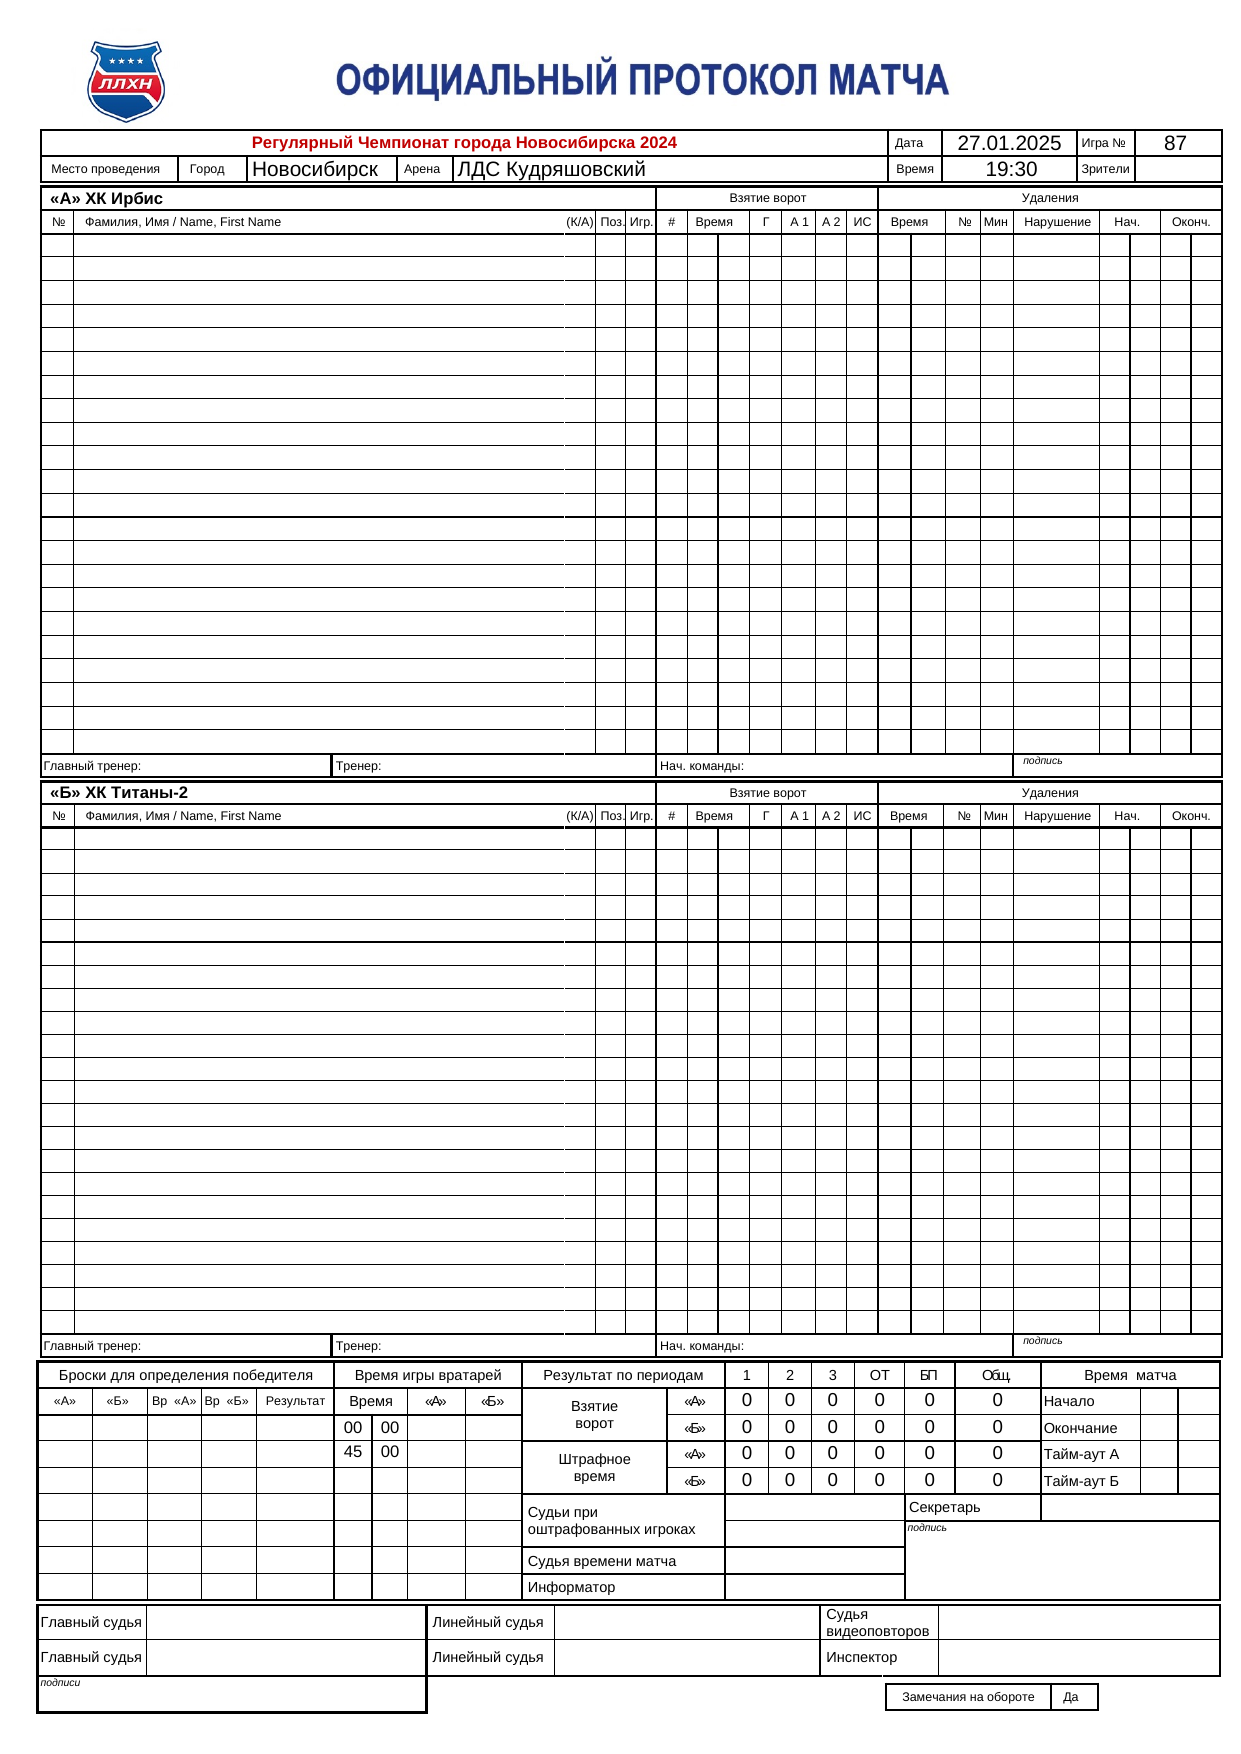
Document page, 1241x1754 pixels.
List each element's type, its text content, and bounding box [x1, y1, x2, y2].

table_cell [1014, 588, 1099, 611]
table_cell [944, 1219, 980, 1241]
table_cell [1141, 1415, 1177, 1440]
table_cell [816, 1196, 846, 1218]
table_cell [1161, 518, 1190, 540]
table_cell [847, 541, 877, 564]
table_cell [879, 376, 910, 398]
table_cell Город [179, 157, 246, 181]
table_cell [726, 1548, 904, 1573]
table_cell [912, 966, 943, 987]
table_cell [373, 1574, 407, 1599]
table_cell [1192, 612, 1221, 634]
table_cell [42, 305, 73, 327]
table_cell [688, 541, 717, 564]
table_cell [466, 1416, 521, 1440]
table_cell 0 [769, 1389, 811, 1413]
table_cell [1161, 1104, 1190, 1126]
table_cell [944, 1265, 980, 1287]
table_cell [1100, 874, 1129, 895]
table_cell [565, 707, 595, 729]
table_header Удаления [879, 188, 1221, 209]
table_cell [912, 707, 945, 729]
table_cell [565, 896, 595, 918]
table_cell [782, 1242, 815, 1264]
table_cell [565, 305, 595, 327]
table_cell [847, 829, 877, 849]
table_cell [42, 494, 73, 516]
table_cell [1161, 920, 1190, 941]
table_cell [750, 612, 781, 634]
table_cell [1161, 235, 1190, 256]
table_cell [565, 494, 595, 516]
table_cell [816, 850, 846, 872]
table_cell [879, 1219, 910, 1241]
table_cell [202, 1416, 256, 1440]
table_cell [1131, 1035, 1160, 1057]
table_cell [1100, 730, 1129, 753]
table_cell Тайм-аут А [1042, 1441, 1140, 1467]
table_cell [879, 235, 910, 256]
table_cell ЛДС Кудряшовский [454, 157, 887, 181]
table_cell [688, 874, 717, 895]
table_cell [944, 1035, 980, 1057]
table_cell [1131, 257, 1160, 280]
table_cell [257, 1521, 333, 1546]
table_cell [74, 612, 564, 634]
table_cell 0 [956, 1415, 1040, 1440]
table_header Броски для определения победителя [39, 1363, 333, 1387]
table_cell [93, 1494, 147, 1520]
table_cell [1131, 874, 1160, 895]
table_cell [257, 1441, 333, 1467]
table_cell [42, 943, 74, 964]
table_cell [42, 612, 73, 634]
table_cell [1014, 896, 1099, 918]
table_cell [1161, 446, 1190, 469]
table_cell [565, 446, 595, 469]
table_cell [782, 1058, 815, 1079]
table_cell [596, 305, 625, 327]
table_cell Взятие ворот [523, 1389, 666, 1440]
table_cell А 2 [816, 211, 846, 233]
table_cell 0 [769, 1468, 811, 1493]
table_cell [816, 1058, 846, 1079]
table_cell [688, 1035, 717, 1057]
table_cell [74, 659, 564, 682]
table_cell [782, 399, 815, 422]
table_cell [626, 874, 655, 895]
table_cell [719, 518, 749, 540]
table_cell [879, 328, 910, 351]
table_cell [750, 328, 781, 351]
table_cell [816, 281, 846, 303]
table_cell [981, 1081, 1013, 1103]
table_cell [912, 850, 943, 872]
table_cell [688, 518, 717, 540]
table_cell [626, 989, 655, 1011]
table_cell [750, 1219, 781, 1241]
table_cell [879, 1311, 910, 1333]
table_cell [944, 989, 980, 1011]
table_cell [1161, 612, 1190, 634]
table_cell «Б» [93, 1389, 147, 1413]
table_cell [981, 1058, 1013, 1079]
table_cell [1192, 565, 1221, 587]
table_cell 0 [855, 1442, 904, 1467]
table_cell [912, 399, 945, 422]
table_cell [847, 874, 877, 895]
table_cell [750, 829, 781, 849]
table_cell [565, 1288, 595, 1310]
table_cell 19:30 [943, 157, 1076, 181]
table_cell [944, 920, 980, 941]
table_cell [626, 446, 655, 469]
table_cell [912, 1012, 943, 1033]
table_cell [719, 989, 749, 1011]
table_cell [1100, 612, 1129, 634]
table_cell [688, 1288, 717, 1310]
table_cell [657, 235, 687, 256]
table_cell [1192, 966, 1221, 987]
table_cell 0 [812, 1389, 854, 1413]
table_cell [981, 1173, 1013, 1195]
table_cell [750, 257, 781, 280]
table_cell [565, 659, 595, 682]
table_cell Вр «А» [148, 1389, 201, 1413]
table_cell [981, 636, 1013, 658]
table_cell 0 [726, 1442, 768, 1467]
table_cell [946, 659, 980, 682]
table_cell [750, 376, 781, 398]
table_cell [782, 1127, 815, 1149]
table_cell [626, 1311, 655, 1333]
table_cell Главный судья [39, 1606, 146, 1639]
table_cell [688, 1150, 717, 1172]
table_cell [565, 943, 595, 964]
table_cell [1014, 1173, 1099, 1195]
table_cell [657, 423, 687, 445]
table_cell [879, 518, 910, 540]
table_cell [39, 1468, 92, 1493]
table_cell [912, 1035, 943, 1057]
table_cell [42, 1311, 74, 1333]
table_cell [596, 659, 625, 682]
table_cell [596, 1288, 625, 1310]
table_cell 0 [769, 1415, 811, 1440]
table_cell [782, 707, 815, 729]
table_cell [1131, 1311, 1160, 1333]
table_cell [93, 1574, 147, 1599]
table_header 3 [812, 1363, 854, 1387]
table_cell [719, 399, 749, 422]
table_cell [816, 565, 846, 587]
table_cell [946, 328, 980, 351]
table_cell [847, 707, 877, 729]
table_header Удаления [879, 783, 1221, 803]
table_cell [816, 1219, 846, 1241]
table_cell 0 [855, 1389, 904, 1413]
table_cell [981, 874, 1013, 895]
table_cell [565, 565, 595, 587]
table_cell [944, 896, 980, 918]
table_cell [1014, 920, 1099, 941]
table_cell [1131, 1150, 1160, 1172]
table_cell [847, 636, 877, 658]
table_cell [944, 1150, 980, 1172]
table_cell Судьи при оштрафованных игроках [523, 1495, 724, 1546]
table_cell [944, 850, 980, 872]
table_cell [565, 1035, 595, 1057]
table_cell Г [750, 805, 781, 826]
table_cell [782, 1150, 815, 1172]
table_cell Главный тренер: [42, 1335, 330, 1356]
table_cell [1192, 494, 1221, 516]
table_cell [202, 1574, 256, 1599]
table_cell [981, 1288, 1013, 1310]
table_cell [1100, 850, 1129, 872]
table_cell [1161, 829, 1190, 849]
table_cell [1192, 636, 1221, 658]
table_cell [946, 541, 980, 564]
table_cell [946, 494, 980, 516]
table_cell [688, 896, 717, 918]
table_cell [202, 1441, 256, 1467]
table_cell [981, 281, 1013, 303]
table_cell [39, 1494, 92, 1520]
table_cell [42, 659, 73, 682]
table_cell [565, 423, 595, 445]
table_cell [981, 896, 1013, 918]
table_cell [555, 1640, 819, 1675]
table_cell [1192, 659, 1221, 682]
table_cell [816, 989, 846, 1011]
table_cell 0 [769, 1442, 811, 1467]
table_cell [1100, 257, 1129, 280]
table_cell [847, 281, 877, 303]
table_cell [42, 1196, 74, 1218]
table_cell [74, 683, 564, 706]
table_cell 00 [373, 1441, 407, 1467]
table_cell [981, 565, 1013, 587]
table_cell [596, 281, 625, 303]
table_cell [879, 588, 910, 611]
table_cell [912, 588, 945, 611]
table_cell [981, 659, 1013, 682]
table_cell [596, 1012, 625, 1033]
table_cell [847, 588, 877, 611]
table_cell [750, 850, 781, 872]
table_cell [688, 829, 717, 849]
table_cell [750, 943, 781, 964]
table_cell [719, 683, 749, 706]
table_cell [1192, 257, 1221, 280]
table_cell [782, 565, 815, 587]
table_cell [688, 612, 717, 634]
table_cell [750, 305, 781, 327]
table_cell [1161, 305, 1190, 327]
table_cell [879, 399, 910, 422]
table_cell [688, 1311, 717, 1333]
table_cell Судья времени матча [523, 1548, 724, 1573]
table_cell [148, 1521, 201, 1546]
table_cell [42, 896, 74, 918]
table_cell [981, 850, 1013, 872]
table_cell [719, 257, 749, 280]
table_cell [1192, 874, 1221, 895]
table_cell [626, 707, 655, 729]
table_cell [782, 446, 815, 469]
table_cell [657, 328, 687, 351]
table_cell [596, 352, 625, 374]
table_cell [1161, 352, 1190, 374]
table_cell [75, 1150, 564, 1172]
table_cell [879, 1081, 910, 1103]
table_cell [1100, 446, 1129, 469]
picture [5, 28, 1179, 129]
table_cell [42, 588, 73, 611]
table_cell [657, 281, 687, 303]
table_cell [719, 1035, 749, 1057]
table_cell [719, 1104, 749, 1126]
table_cell [1014, 1219, 1099, 1241]
table_cell [42, 1035, 74, 1057]
table_cell Нач. [1100, 211, 1160, 233]
table_cell [688, 1012, 717, 1033]
table_cell [750, 494, 781, 516]
table_cell [816, 920, 846, 941]
table_cell [42, 1127, 74, 1149]
table_cell [565, 1196, 595, 1218]
table_cell [657, 874, 687, 895]
table_cell [688, 989, 717, 1011]
table_header Результат по периодам [523, 1363, 724, 1387]
table_cell [1131, 1265, 1160, 1287]
table_cell Информатор [523, 1575, 724, 1599]
table_cell [719, 1150, 749, 1172]
table_cell [626, 1058, 655, 1079]
table_cell [466, 1547, 521, 1573]
table_cell [626, 423, 655, 445]
table_cell [912, 494, 945, 516]
table_cell [565, 470, 595, 493]
table_cell Инспектор [821, 1640, 938, 1675]
table_cell [93, 1547, 147, 1573]
table_cell [596, 896, 625, 918]
table_cell [1014, 541, 1099, 564]
table_cell Главный судья [39, 1640, 146, 1675]
table_cell [912, 470, 945, 493]
table_cell [816, 1127, 846, 1149]
table_cell [946, 518, 980, 540]
table_cell [912, 352, 945, 374]
table_cell [847, 683, 877, 706]
table_cell [657, 730, 687, 753]
table_cell [879, 707, 910, 729]
table_cell [981, 494, 1013, 516]
table_cell [596, 707, 625, 729]
table_cell [1141, 1441, 1177, 1467]
table_cell [816, 943, 846, 964]
table_cell [74, 494, 564, 516]
table_cell [75, 1012, 564, 1033]
table_cell Г [750, 211, 781, 233]
table_cell [1131, 829, 1160, 849]
table_cell [1192, 376, 1221, 398]
table_cell подпись [1014, 755, 1221, 776]
table_cell [1014, 1311, 1099, 1333]
table_cell [657, 1150, 687, 1172]
table_cell [981, 399, 1013, 422]
table_cell [719, 966, 749, 987]
table_cell [816, 1150, 846, 1172]
table_cell [944, 1173, 980, 1195]
table_cell [879, 683, 910, 706]
table_cell [726, 1521, 904, 1546]
table_cell [1100, 541, 1129, 564]
table_cell [1014, 281, 1099, 303]
table_cell [750, 518, 781, 540]
table_cell [1179, 1441, 1219, 1467]
table_cell ИС [847, 805, 877, 826]
table_cell [657, 1288, 687, 1310]
table_cell [816, 896, 846, 918]
table_cell [879, 565, 910, 587]
table_cell [847, 920, 877, 941]
table_cell [688, 281, 717, 303]
table_cell [596, 989, 625, 1011]
table_cell [1100, 494, 1129, 516]
table_cell [1192, 423, 1221, 445]
table_cell № [42, 211, 73, 233]
table_cell [1179, 1415, 1219, 1440]
table_cell [657, 565, 687, 587]
table_cell [626, 1035, 655, 1057]
table_cell [847, 1127, 877, 1149]
table_cell [944, 1311, 980, 1333]
table_cell [719, 588, 749, 611]
table_cell [946, 588, 980, 611]
table_cell [782, 541, 815, 564]
table_cell [657, 659, 687, 682]
table_cell [750, 989, 781, 1011]
table_cell [981, 1104, 1013, 1126]
table_cell [879, 829, 910, 849]
table_cell [981, 257, 1013, 280]
table_cell [912, 1173, 943, 1195]
table_cell [1192, 305, 1221, 327]
table_cell [1131, 1127, 1160, 1149]
table_cell [39, 1574, 92, 1599]
table_cell [1131, 399, 1160, 422]
table_cell [1131, 1058, 1160, 1079]
table_cell [946, 612, 980, 634]
table_cell [782, 896, 815, 918]
table_cell [912, 328, 945, 351]
table_cell [688, 1058, 717, 1079]
table_cell [1131, 920, 1160, 941]
table_cell [626, 1173, 655, 1195]
table_cell [1161, 257, 1190, 280]
table_cell [75, 943, 564, 964]
table_cell [688, 730, 717, 753]
table_cell [42, 1219, 74, 1241]
table_cell [719, 874, 749, 895]
table_cell [1131, 896, 1160, 918]
table_cell [1192, 896, 1221, 918]
table_cell [373, 1547, 407, 1573]
table_cell [750, 1265, 781, 1287]
table_cell 0 [812, 1442, 854, 1467]
table_cell [626, 1104, 655, 1126]
table_cell [816, 1242, 846, 1264]
table_cell [74, 235, 564, 256]
table_cell [981, 1219, 1013, 1241]
table_cell [912, 423, 945, 445]
table_cell [75, 1219, 564, 1241]
table_cell [912, 636, 945, 658]
table_cell [816, 352, 846, 374]
table_header Время матча [1042, 1363, 1219, 1387]
table_cell [1014, 1104, 1099, 1126]
table_cell [719, 1288, 749, 1310]
table_cell [912, 446, 945, 469]
table_cell [688, 257, 717, 280]
table_cell [93, 1468, 147, 1493]
table_cell [1161, 683, 1190, 706]
table_cell [335, 1547, 371, 1573]
table_cell [1192, 1196, 1221, 1218]
table_cell [719, 707, 749, 729]
table_cell [657, 1219, 687, 1241]
table_cell [912, 896, 943, 918]
table_cell [75, 850, 564, 872]
table_cell Штрафное время [523, 1442, 666, 1493]
table_cell [74, 281, 564, 303]
table_cell [912, 683, 945, 706]
table_cell [912, 281, 945, 303]
table_cell [816, 588, 846, 611]
table_cell [257, 1468, 333, 1493]
table_cell [1161, 1219, 1190, 1241]
table_cell [816, 1104, 846, 1126]
table_cell [847, 1311, 877, 1333]
table_cell [596, 1265, 625, 1287]
table_cell [596, 1173, 625, 1195]
table_cell [565, 518, 595, 540]
table_cell [565, 328, 595, 351]
table_cell [626, 829, 655, 849]
table_cell [816, 1311, 846, 1333]
table_cell [688, 376, 717, 398]
table_cell Тренер: [333, 1335, 655, 1356]
table_cell [912, 920, 943, 941]
table_cell [42, 1173, 74, 1195]
table_cell [1100, 352, 1129, 374]
table_cell [1161, 494, 1190, 516]
table_cell [912, 1127, 943, 1149]
table_cell [657, 1127, 687, 1149]
table_cell [879, 352, 910, 374]
table_cell Время [688, 805, 749, 826]
table_cell [408, 1494, 465, 1520]
table_cell [816, 1173, 846, 1195]
table_cell [939, 1640, 1219, 1675]
table_cell [657, 399, 687, 422]
table_cell [688, 966, 717, 987]
table_cell «Б» [668, 1468, 724, 1493]
table_header 87 [1136, 131, 1221, 155]
table_cell [879, 1127, 910, 1149]
table_cell [555, 1606, 819, 1639]
table_cell [946, 305, 980, 327]
table_cell 0 [905, 1468, 954, 1493]
table_cell [42, 707, 73, 729]
table_cell [626, 636, 655, 658]
table_cell [912, 235, 945, 256]
table_cell [782, 494, 815, 516]
table_cell [1161, 1242, 1190, 1264]
table_cell [1014, 1288, 1099, 1310]
table_cell [428, 1677, 882, 1711]
table_cell [782, 636, 815, 658]
table_cell (К/А) [565, 211, 595, 233]
table_cell 0 [812, 1468, 854, 1493]
table_cell [42, 1150, 74, 1172]
table_cell [750, 1035, 781, 1057]
table_cell [847, 1150, 877, 1172]
table_cell [148, 1441, 201, 1467]
table_cell [719, 235, 749, 256]
table_cell [944, 1242, 980, 1264]
table_cell Линейный судья [428, 1640, 554, 1675]
table_cell [565, 636, 595, 658]
table_cell [1014, 1150, 1099, 1172]
table_cell [1100, 376, 1129, 398]
table_cell [1161, 707, 1190, 729]
table_cell [782, 1219, 815, 1241]
table_cell [657, 541, 687, 564]
table_cell [688, 1265, 717, 1287]
table_cell [1100, 636, 1129, 658]
table_cell [1014, 636, 1099, 658]
table_cell [1131, 612, 1160, 634]
table_cell [626, 352, 655, 374]
table_cell [42, 376, 73, 398]
table_cell [596, 1127, 625, 1149]
table_cell [719, 1311, 749, 1333]
table_cell [596, 1150, 625, 1172]
table_cell [912, 829, 943, 849]
table_cell [1100, 683, 1129, 706]
table_cell [626, 518, 655, 540]
table_cell [726, 1575, 904, 1599]
table_cell [719, 1127, 749, 1149]
table_cell [816, 683, 846, 706]
table_cell [816, 494, 846, 516]
table_cell [596, 588, 625, 611]
table_cell Игр. [626, 805, 655, 826]
table_cell [657, 1173, 687, 1195]
table_cell Оконч. [1161, 805, 1221, 826]
table_cell [1192, 850, 1221, 872]
table_cell [565, 1219, 595, 1241]
table_cell [816, 518, 846, 540]
table_cell [373, 1521, 407, 1546]
table_cell [750, 874, 781, 895]
table_cell [74, 257, 564, 280]
table_cell [657, 1311, 687, 1333]
table_cell [847, 1104, 877, 1126]
table_cell [1192, 1081, 1221, 1103]
table_cell [466, 1441, 521, 1467]
table_cell [879, 257, 910, 280]
table_cell [750, 966, 781, 987]
table_cell 0 [956, 1389, 1040, 1413]
table_cell [1161, 659, 1190, 682]
table_cell [847, 470, 877, 493]
table_cell [75, 966, 564, 987]
table_cell [750, 446, 781, 469]
table_cell [466, 1521, 521, 1546]
table_cell [1192, 1058, 1221, 1079]
table_cell [1131, 518, 1160, 540]
table_cell [1131, 305, 1160, 327]
table_cell [1161, 399, 1190, 422]
table_cell [1100, 235, 1129, 256]
table_cell [1192, 328, 1221, 351]
table_cell [782, 281, 815, 303]
table_cell [1100, 659, 1129, 682]
table_cell [879, 989, 910, 1011]
table_cell [719, 423, 749, 445]
table_cell [596, 423, 625, 445]
table_cell [1161, 636, 1190, 658]
table_cell [946, 399, 980, 422]
table_cell Время [688, 211, 749, 233]
table_cell [202, 1468, 256, 1493]
table_cell [879, 1288, 910, 1310]
table_cell [1131, 494, 1160, 516]
table_cell [946, 376, 980, 398]
table_cell [912, 518, 945, 540]
table_cell [1192, 1219, 1221, 1241]
table_cell «А» [39, 1389, 92, 1413]
table_cell А 1 [782, 805, 815, 826]
table_cell [1100, 1288, 1129, 1310]
table_cell [1100, 565, 1129, 587]
table_cell [750, 1150, 781, 1172]
table_cell [657, 896, 687, 918]
table_cell [657, 829, 687, 849]
table_cell [596, 943, 625, 964]
table_cell [42, 850, 74, 872]
table_cell [981, 1127, 1013, 1149]
table_cell [74, 565, 564, 587]
table_cell [565, 850, 595, 872]
table_cell [750, 399, 781, 422]
table_cell [944, 1058, 980, 1079]
table_cell [1192, 707, 1221, 729]
table_cell [719, 1219, 749, 1241]
table_cell [75, 1288, 564, 1310]
table_cell [1014, 565, 1099, 587]
table_cell [719, 920, 749, 941]
table_cell «А» [408, 1389, 465, 1413]
table_cell [75, 1196, 564, 1218]
table_cell [1131, 470, 1160, 493]
table_cell [879, 1242, 910, 1264]
table_cell Нач. [1100, 805, 1160, 826]
table_cell Начало [1042, 1389, 1140, 1413]
table_cell [981, 1242, 1013, 1264]
table_cell [847, 850, 877, 872]
table_cell [657, 470, 687, 493]
table_cell [42, 399, 73, 422]
table_cell [1100, 1127, 1129, 1149]
table_cell [565, 281, 595, 303]
table_cell [750, 281, 781, 303]
table_cell [74, 399, 564, 422]
table_cell [1131, 943, 1160, 964]
table_cell [879, 1150, 910, 1172]
table_cell (К/А) [565, 805, 595, 826]
table_cell [726, 1495, 904, 1520]
table_cell [847, 966, 877, 987]
table_cell [981, 305, 1013, 327]
table_cell [939, 1606, 1219, 1639]
table_cell [596, 1035, 625, 1057]
table_cell [1100, 707, 1129, 729]
table_cell [42, 257, 73, 280]
table_cell [1192, 1012, 1221, 1033]
table_cell [596, 518, 625, 540]
table_cell [596, 1219, 625, 1241]
table_header Общ. [956, 1363, 1040, 1387]
table_cell [1141, 1468, 1177, 1493]
table_cell [626, 943, 655, 964]
table_cell [719, 943, 749, 964]
table_cell [847, 1288, 877, 1310]
table_cell [719, 1265, 749, 1287]
table_cell [719, 850, 749, 872]
table_cell [42, 1012, 74, 1033]
table_cell [688, 920, 717, 941]
table_cell [202, 1494, 256, 1520]
table_cell [408, 1574, 465, 1599]
table_cell [847, 518, 877, 540]
table_cell [565, 1012, 595, 1033]
table_cell [1141, 1389, 1177, 1413]
table_cell Нарушение [1014, 211, 1099, 233]
table_cell [74, 588, 564, 611]
table_cell [750, 588, 781, 611]
table_cell [688, 1242, 717, 1264]
table_cell [1014, 399, 1099, 422]
table_cell [1192, 1104, 1221, 1126]
table_cell [688, 352, 717, 374]
table_cell [1014, 446, 1099, 469]
table_cell [565, 1081, 595, 1103]
table_cell [1100, 328, 1129, 351]
table_cell [626, 399, 655, 422]
table_cell [1014, 518, 1099, 540]
table_cell [847, 305, 877, 327]
table_cell [74, 376, 564, 398]
table_cell [565, 1104, 595, 1126]
table_cell [1192, 470, 1221, 493]
table_cell [816, 446, 846, 469]
table_cell [750, 707, 781, 729]
table_cell [1100, 829, 1129, 849]
table_cell [1192, 518, 1221, 540]
table_cell [946, 683, 980, 706]
table_cell 00 [335, 1416, 371, 1440]
table_cell [912, 1058, 943, 1079]
table_cell [750, 1012, 781, 1033]
table_cell [946, 423, 980, 445]
table_cell [847, 399, 877, 422]
table_cell [1192, 1311, 1221, 1333]
table_cell [912, 1219, 943, 1241]
table_cell [42, 446, 73, 469]
table_cell [981, 683, 1013, 706]
table_cell [1161, 565, 1190, 587]
table_cell [565, 1265, 595, 1287]
table_cell [719, 730, 749, 753]
table_cell [657, 352, 687, 374]
table_cell [1161, 1035, 1190, 1057]
table_cell [782, 470, 815, 493]
table_cell [688, 328, 717, 351]
table_cell [657, 1265, 687, 1287]
table_cell [1131, 989, 1160, 1011]
table_cell [912, 1081, 943, 1103]
table_cell [688, 470, 717, 493]
table_cell [1131, 636, 1160, 658]
table_cell [782, 730, 815, 753]
table_cell [1131, 1242, 1160, 1264]
table_cell Мин [981, 211, 1013, 233]
table_cell [565, 874, 595, 895]
table_cell [879, 659, 910, 682]
table_cell [750, 565, 781, 587]
table_cell [626, 850, 655, 872]
table_cell [688, 943, 717, 964]
table_cell [981, 989, 1013, 1011]
table_cell [75, 1265, 564, 1287]
table_cell [93, 1521, 147, 1546]
table_cell [626, 1219, 655, 1241]
table_cell [74, 470, 564, 493]
table_cell [847, 235, 877, 256]
table_cell [1100, 399, 1129, 422]
table_cell [1192, 235, 1221, 256]
table_cell [847, 423, 877, 445]
table_cell [782, 1288, 815, 1310]
table_cell [1100, 423, 1129, 445]
table_cell [74, 518, 564, 540]
table_cell «А» [668, 1442, 724, 1467]
table_cell № [944, 805, 980, 826]
table_cell [1192, 1127, 1221, 1149]
table_cell [1100, 281, 1129, 303]
table_cell [816, 257, 846, 280]
table_cell [816, 730, 846, 753]
table_cell [750, 235, 781, 256]
table_cell [626, 541, 655, 564]
table_cell [879, 966, 910, 987]
table_cell [1192, 989, 1221, 1011]
table_cell [1014, 235, 1099, 256]
table_cell [946, 636, 980, 658]
table_cell [596, 1242, 625, 1264]
table_cell [912, 305, 945, 327]
table_cell [1014, 943, 1099, 964]
table_cell [1100, 1196, 1129, 1218]
table_cell ИС [847, 211, 877, 233]
table_cell [1014, 328, 1099, 351]
table_cell [981, 423, 1013, 445]
table_cell [879, 1058, 910, 1079]
table_cell [782, 1035, 815, 1057]
table_cell [626, 257, 655, 280]
table_cell [879, 470, 910, 493]
table_cell [1131, 541, 1160, 564]
table_cell [912, 565, 945, 587]
table_cell [1161, 541, 1190, 564]
table_cell [719, 1196, 749, 1218]
table_cell Арена [398, 157, 452, 181]
table_cell «А» [668, 1389, 724, 1413]
table_cell [1014, 683, 1099, 706]
table_cell [1161, 943, 1190, 964]
table_cell [596, 1081, 625, 1103]
table_cell [565, 257, 595, 280]
table_cell [688, 850, 717, 872]
table_cell [657, 1104, 687, 1126]
table_cell [74, 423, 564, 445]
table_cell [596, 730, 625, 753]
table_cell [782, 874, 815, 895]
table_cell 45 [335, 1441, 371, 1467]
table_cell [1131, 659, 1160, 682]
table_cell [750, 1288, 781, 1310]
table_cell [847, 494, 877, 516]
table_header 27.01.2025 [943, 131, 1076, 155]
table_cell [1161, 281, 1190, 303]
table_cell [719, 1012, 749, 1033]
table_cell [657, 1081, 687, 1103]
table_cell [565, 683, 595, 706]
table_cell [912, 257, 945, 280]
table_cell [1100, 1311, 1129, 1333]
table_cell [1161, 1196, 1190, 1218]
table_cell [782, 376, 815, 398]
table_cell [626, 1196, 655, 1218]
table_cell [816, 423, 846, 445]
table_cell [565, 1173, 595, 1195]
table_cell [1131, 707, 1160, 729]
table_cell 0 [905, 1415, 954, 1440]
table_cell [596, 328, 625, 351]
table_cell [657, 257, 687, 280]
table_cell [688, 1219, 717, 1241]
table_cell [1100, 1035, 1129, 1057]
table_header Замечания на обороте [887, 1685, 1050, 1709]
table_cell [750, 730, 781, 753]
table_cell [1192, 1150, 1221, 1172]
table_cell [1131, 850, 1160, 872]
table_cell [816, 636, 846, 658]
table_cell [782, 352, 815, 374]
table_header «А» ХК Ирбис [42, 188, 655, 209]
table_cell [719, 1242, 749, 1264]
table_cell [657, 305, 687, 327]
table_cell [626, 376, 655, 398]
table_cell [750, 423, 781, 445]
table_cell [74, 707, 564, 729]
table_cell [1192, 1242, 1221, 1264]
table_cell [626, 1127, 655, 1149]
table_cell [1014, 612, 1099, 634]
table_cell [596, 565, 625, 587]
table_cell [879, 1265, 910, 1287]
table_cell [688, 565, 717, 587]
table_cell [565, 1311, 595, 1333]
table_cell [626, 328, 655, 351]
table_cell [1014, 494, 1099, 516]
table_cell Нач. команды: [657, 755, 1012, 776]
table_cell [596, 541, 625, 564]
table_cell [847, 943, 877, 964]
table_header 1 [726, 1363, 768, 1387]
table_cell [944, 1104, 980, 1126]
table_cell [1161, 328, 1190, 351]
table_cell [1131, 1104, 1160, 1126]
table_cell 0 [812, 1415, 854, 1440]
table_cell [596, 966, 625, 987]
table_cell [74, 541, 564, 564]
table_cell [912, 943, 943, 964]
table_cell Фамилия, Имя / Name, First Name [75, 805, 565, 826]
table_cell [1100, 1058, 1129, 1079]
table_cell Тренер: [333, 755, 655, 776]
table_cell [1192, 281, 1221, 303]
table_cell [816, 399, 846, 422]
table_cell [1161, 1127, 1190, 1149]
table_cell подпись [1014, 1335, 1221, 1356]
table_cell [39, 1547, 92, 1573]
table_header БП [905, 1363, 954, 1387]
table_cell [1014, 874, 1099, 895]
table_cell [1131, 683, 1160, 706]
table_cell [1131, 376, 1160, 398]
table_cell [847, 1242, 877, 1264]
table_cell [816, 305, 846, 327]
table_cell [944, 1012, 980, 1033]
table_cell [626, 1242, 655, 1264]
table_cell [657, 588, 687, 611]
table_cell [1100, 943, 1129, 964]
table_cell [39, 1521, 92, 1546]
table_cell [782, 1196, 815, 1218]
table_cell [1100, 989, 1129, 1011]
table_cell [596, 612, 625, 634]
table_cell [1014, 1058, 1099, 1079]
table_cell [1131, 352, 1160, 374]
table_cell [1192, 1173, 1221, 1195]
table_cell [719, 896, 749, 918]
table_cell [847, 1035, 877, 1057]
table_cell [719, 636, 749, 658]
table_cell [1099, 1682, 1220, 1711]
table_cell [816, 1081, 846, 1103]
table_cell [782, 1173, 815, 1195]
table_cell [257, 1494, 333, 1520]
table_cell [782, 1311, 815, 1333]
table_cell [782, 305, 815, 327]
table_cell [719, 352, 749, 374]
table_cell Время [879, 805, 943, 826]
table_cell [750, 920, 781, 941]
table_cell [42, 730, 73, 753]
table_cell [816, 966, 846, 987]
table_cell # [657, 211, 687, 233]
table_cell [1161, 966, 1190, 987]
table_cell [1014, 989, 1099, 1011]
table_cell 0 [905, 1389, 954, 1413]
table_cell [750, 659, 781, 682]
table_cell [981, 1196, 1013, 1218]
table_header Взятие ворот [657, 783, 877, 803]
table_cell [466, 1468, 521, 1493]
table_header Да [1052, 1685, 1097, 1709]
table_cell [657, 1242, 687, 1264]
table_cell [879, 446, 910, 469]
table_cell [750, 683, 781, 706]
table_cell [1014, 257, 1099, 280]
table_cell [657, 707, 687, 729]
table_cell [596, 446, 625, 469]
table_cell [626, 920, 655, 941]
table_cell [782, 966, 815, 987]
table_cell [1014, 966, 1099, 987]
table_cell Секретарь [906, 1495, 1040, 1520]
table_cell [981, 943, 1013, 964]
table_cell [626, 896, 655, 918]
table_cell [782, 1104, 815, 1126]
table_cell [1192, 1288, 1221, 1310]
table_cell [148, 1468, 201, 1493]
table_cell [74, 305, 564, 327]
table_cell «Б » [466, 1389, 521, 1413]
table_cell [981, 352, 1013, 374]
table_cell [626, 305, 655, 327]
table_cell [816, 1265, 846, 1287]
table_cell [1014, 730, 1099, 753]
table_cell [879, 612, 910, 634]
table_cell [944, 1081, 980, 1103]
table_cell Время [889, 157, 941, 181]
table_cell [626, 1288, 655, 1310]
table_cell Нач. команды: [657, 1335, 1012, 1356]
table_cell [657, 1035, 687, 1057]
table_cell [42, 328, 73, 351]
table_cell [782, 257, 815, 280]
table_cell [782, 423, 815, 445]
table_cell [847, 328, 877, 351]
table_cell [75, 989, 564, 1011]
table_cell Главный тренер: [42, 755, 330, 776]
table_cell [719, 328, 749, 351]
table_cell [565, 399, 595, 422]
table_cell [847, 1196, 877, 1218]
table_cell 0 [905, 1442, 954, 1467]
table_cell [626, 966, 655, 987]
table_cell [1192, 399, 1221, 422]
table_cell [1192, 683, 1221, 706]
table_cell [565, 829, 595, 849]
table_cell [688, 683, 717, 706]
table_cell Окончание [1042, 1415, 1140, 1440]
table_cell [373, 1494, 407, 1520]
table_cell [782, 235, 815, 256]
table_cell [912, 541, 945, 564]
table_cell Поз. [596, 211, 625, 233]
table_cell [408, 1441, 465, 1467]
table_cell [1192, 829, 1221, 849]
table_cell [1100, 1012, 1129, 1033]
table_cell [883, 1677, 1220, 1681]
table_cell [466, 1494, 521, 1520]
table_cell Фамилия, Имя / Name, First Name [74, 211, 565, 233]
table_cell [981, 1012, 1013, 1033]
table_cell [879, 943, 910, 964]
table_cell [816, 235, 846, 256]
table_cell [626, 612, 655, 634]
table_cell [42, 281, 73, 303]
table_cell [1161, 470, 1190, 493]
table_cell [1161, 423, 1190, 445]
table_cell [42, 1265, 74, 1287]
table_cell [1192, 588, 1221, 611]
table_cell [148, 1494, 201, 1520]
table_cell [657, 1196, 687, 1218]
table_cell [1100, 920, 1129, 941]
table_cell [946, 707, 980, 729]
table_cell 0 [726, 1415, 768, 1440]
table_cell [750, 1104, 781, 1126]
table_cell [688, 1127, 717, 1149]
table_cell [879, 850, 910, 872]
table_cell [75, 874, 564, 895]
table_cell [750, 1173, 781, 1195]
table_cell [847, 257, 877, 280]
table_cell А 1 [782, 211, 815, 233]
table_cell [466, 1574, 521, 1599]
table_cell [42, 1104, 74, 1126]
table_cell [782, 518, 815, 540]
table_cell [75, 920, 564, 941]
table_cell [912, 659, 945, 682]
table_cell [75, 1104, 564, 1126]
table_cell [657, 612, 687, 634]
table_cell [596, 829, 625, 849]
table_cell № [42, 805, 74, 826]
table_cell [816, 707, 846, 729]
table_cell Вр «Б» [202, 1389, 256, 1413]
table_cell [1100, 1219, 1129, 1241]
table_cell [1100, 896, 1129, 918]
table_cell [944, 1288, 980, 1310]
table_header Регулярный Чемпионат города Новосибирска 2024 [42, 131, 887, 155]
table_cell [750, 1081, 781, 1103]
table_cell [148, 1574, 201, 1599]
table_cell [42, 1242, 74, 1264]
table_cell [335, 1521, 371, 1546]
table_cell [750, 541, 781, 564]
table_cell [1131, 1196, 1160, 1218]
table_cell [946, 565, 980, 587]
table_cell [42, 1058, 74, 1079]
table_cell [1179, 1389, 1219, 1413]
table_cell [750, 896, 781, 918]
table_cell [879, 423, 910, 445]
table_header ОТ [855, 1363, 904, 1387]
table_cell [1131, 1012, 1160, 1033]
table_cell [719, 541, 749, 564]
table_cell подписи [39, 1677, 425, 1711]
table_cell # [657, 805, 687, 826]
table_cell подпись [906, 1522, 1219, 1599]
table_cell [847, 730, 877, 753]
table_cell [626, 588, 655, 611]
table_cell 0 [726, 1468, 768, 1493]
table_cell [847, 1173, 877, 1195]
table_cell [847, 659, 877, 682]
table_cell [688, 1104, 717, 1126]
table_cell [946, 446, 980, 469]
table_cell [981, 920, 1013, 941]
table_cell Нарушение [1014, 805, 1099, 826]
table_cell [626, 730, 655, 753]
table_cell [847, 612, 877, 634]
table_cell [626, 683, 655, 706]
table_cell [981, 518, 1013, 540]
table_cell [782, 989, 815, 1011]
table_cell [42, 352, 73, 374]
table_cell [626, 281, 655, 303]
table_cell [596, 636, 625, 658]
table_cell [1161, 588, 1190, 611]
table_cell [912, 1288, 943, 1310]
table_cell [1014, 1196, 1099, 1218]
table_cell [408, 1521, 465, 1546]
table_cell [626, 1012, 655, 1033]
table_cell [1100, 1081, 1129, 1103]
table_cell [1192, 1035, 1221, 1057]
table_cell [596, 235, 625, 256]
table_cell [1042, 1495, 1219, 1520]
table_cell Линейный судья [428, 1606, 554, 1639]
table_cell [912, 1150, 943, 1172]
table_cell [1161, 989, 1190, 1011]
table_cell [42, 636, 73, 658]
table_cell 0 [855, 1415, 904, 1440]
table_cell [596, 1104, 625, 1126]
table_cell [782, 1081, 815, 1103]
table_cell [1014, 470, 1099, 493]
table_cell [847, 1081, 877, 1103]
table_cell [42, 541, 73, 564]
table_cell [93, 1441, 147, 1467]
table_cell [1014, 1265, 1099, 1287]
table_cell [596, 683, 625, 706]
table_cell [657, 943, 687, 964]
table_cell [782, 328, 815, 351]
table_cell [42, 683, 73, 706]
table_cell [847, 1219, 877, 1241]
table_cell Место проведения [42, 157, 177, 181]
table_cell [879, 1173, 910, 1195]
table_cell [912, 874, 943, 895]
table_cell [657, 850, 687, 872]
table_cell [816, 470, 846, 493]
table_cell [565, 588, 595, 611]
table_cell [596, 874, 625, 895]
table_cell «Б» [668, 1415, 724, 1440]
table_cell [1131, 281, 1160, 303]
table_cell [847, 1265, 877, 1287]
table_cell [74, 446, 564, 469]
table_header Игра № [1078, 131, 1134, 155]
table_cell Оконч. [1161, 211, 1221, 233]
table_cell [944, 943, 980, 964]
table_cell [981, 707, 1013, 729]
table_cell [782, 829, 815, 849]
table_cell [657, 636, 687, 658]
table_cell [981, 730, 1013, 753]
table_cell [148, 1547, 201, 1573]
table_cell [565, 352, 595, 374]
table_cell [879, 1196, 910, 1218]
table_cell [816, 1288, 846, 1310]
table_cell [1014, 376, 1099, 398]
table_cell [1131, 1219, 1160, 1241]
table_cell [565, 966, 595, 987]
table_cell [1100, 966, 1129, 987]
table_cell [879, 305, 910, 327]
table_cell [719, 612, 749, 634]
table_cell [750, 352, 781, 374]
table_cell [565, 920, 595, 941]
table_cell [946, 470, 980, 493]
table_cell [879, 896, 910, 918]
table_cell [408, 1547, 465, 1573]
table_cell [750, 1311, 781, 1333]
table_cell [202, 1547, 256, 1573]
table_cell [847, 1012, 877, 1033]
table_cell [42, 235, 73, 256]
table_cell [1131, 1081, 1160, 1103]
table_cell [626, 1081, 655, 1103]
table_cell [1131, 966, 1160, 987]
table_cell [719, 281, 749, 303]
table_cell [565, 1242, 595, 1264]
table_cell [750, 1058, 781, 1079]
table_cell [1161, 896, 1190, 918]
table_cell [42, 565, 73, 587]
table_cell [1014, 829, 1099, 849]
table_header Взятие ворот [657, 188, 877, 209]
table_cell [1014, 1081, 1099, 1103]
table_cell [847, 896, 877, 918]
table_cell [750, 1196, 781, 1218]
table_cell [719, 659, 749, 682]
table_cell [981, 612, 1013, 634]
table_cell [981, 829, 1013, 849]
table_cell [42, 518, 73, 540]
table_cell [912, 1196, 943, 1218]
table_cell [626, 1150, 655, 1172]
table_cell [782, 943, 815, 964]
table_cell [1100, 518, 1129, 540]
table_cell [596, 850, 625, 872]
table_cell Игр. [626, 211, 655, 233]
table_cell [626, 1265, 655, 1287]
table_cell [782, 1265, 815, 1287]
table_cell [1161, 1173, 1190, 1195]
table_cell [335, 1468, 371, 1493]
table_cell [565, 730, 595, 753]
table_cell [879, 494, 910, 516]
table_cell [688, 494, 717, 516]
table_cell [335, 1494, 371, 1520]
table_cell [596, 376, 625, 398]
table_cell [565, 612, 595, 634]
table_cell [981, 328, 1013, 351]
table_cell [719, 565, 749, 587]
table_header «Б» ХК Титаны-2 [42, 783, 655, 803]
table_cell [257, 1574, 333, 1599]
table_cell Тайм-аут Б [1042, 1468, 1140, 1493]
table_cell [626, 235, 655, 256]
table_cell [688, 423, 717, 445]
table_cell [688, 636, 717, 658]
table_cell [1161, 850, 1190, 872]
table_cell [719, 1173, 749, 1195]
table_cell [1161, 1311, 1190, 1333]
table_cell [626, 565, 655, 587]
table_cell [688, 399, 717, 422]
table_cell [981, 446, 1013, 469]
table_cell Мин [981, 805, 1013, 826]
table_cell [879, 541, 910, 564]
table_cell [879, 730, 910, 753]
table_cell [626, 494, 655, 516]
table_cell [1100, 470, 1129, 493]
table_cell [657, 989, 687, 1011]
table_cell [1100, 1173, 1129, 1195]
table_cell [1014, 707, 1099, 729]
table_cell [944, 829, 980, 849]
table_cell [912, 1242, 943, 1264]
table_cell [147, 1640, 425, 1675]
table_cell [565, 235, 595, 256]
table_cell [1131, 235, 1160, 256]
table_cell [596, 1058, 625, 1079]
table_cell [750, 1242, 781, 1264]
table_cell Результат [257, 1389, 333, 1413]
table_cell [816, 541, 846, 564]
table_cell [688, 1173, 717, 1195]
table_cell [981, 1150, 1013, 1172]
table_cell [42, 423, 73, 445]
table_cell [1014, 1242, 1099, 1264]
table_cell [946, 235, 980, 256]
table_cell [565, 1058, 595, 1079]
table_cell [1014, 352, 1099, 374]
table_cell [75, 1127, 564, 1149]
table_cell [657, 683, 687, 706]
table_cell [912, 612, 945, 634]
table_cell [782, 920, 815, 941]
table_cell [657, 376, 687, 398]
table_cell [39, 1441, 92, 1467]
table_cell [596, 494, 625, 516]
table_cell [946, 352, 980, 374]
table_cell [1100, 1265, 1129, 1287]
table_cell [816, 1012, 846, 1033]
table_cell [202, 1521, 256, 1546]
table_cell [879, 281, 910, 303]
table_cell [981, 376, 1013, 398]
table_cell [981, 588, 1013, 611]
table_cell [719, 494, 749, 516]
table_cell [688, 707, 717, 729]
table_cell 0 [855, 1468, 904, 1493]
table_cell [657, 920, 687, 941]
table_cell [688, 235, 717, 256]
table_cell [657, 518, 687, 540]
table_cell [782, 850, 815, 872]
table_cell [75, 1311, 564, 1333]
table_cell [782, 588, 815, 611]
table_cell Судья видеоповторов [821, 1606, 938, 1639]
table_cell [879, 920, 910, 941]
table_cell [75, 1035, 564, 1057]
table_cell [1131, 1173, 1160, 1195]
table_cell [912, 730, 945, 753]
table_cell [782, 1012, 815, 1033]
table_cell А 2 [816, 805, 846, 826]
table_cell [946, 257, 980, 280]
table_cell [782, 659, 815, 682]
table_cell [565, 541, 595, 564]
table_cell [719, 376, 749, 398]
table_cell [42, 966, 74, 987]
table_cell [75, 1173, 564, 1195]
table_cell [879, 1104, 910, 1126]
table_cell [847, 565, 877, 587]
table_cell [1131, 730, 1160, 753]
table_cell [1161, 1265, 1190, 1287]
table_cell [39, 1416, 92, 1440]
table_cell [688, 659, 717, 682]
table_header 2 [769, 1363, 811, 1387]
table_cell [1192, 730, 1221, 753]
table_cell [1192, 920, 1221, 941]
table_cell [946, 281, 980, 303]
table_cell [688, 588, 717, 611]
table_cell [688, 1196, 717, 1218]
table_cell [719, 470, 749, 493]
table_cell [565, 376, 595, 398]
table_cell [1131, 328, 1160, 351]
table_cell [657, 1058, 687, 1079]
table_cell [688, 1081, 717, 1103]
table_cell [1100, 1150, 1129, 1172]
table_cell [257, 1416, 333, 1440]
table_cell Новосибирск [248, 157, 396, 181]
table_cell [981, 1311, 1013, 1333]
table_cell [847, 352, 877, 374]
table_cell [565, 989, 595, 1011]
table_cell [1014, 1127, 1099, 1149]
table_cell [596, 399, 625, 422]
table_cell [879, 1012, 910, 1033]
table_cell [816, 328, 846, 351]
table_cell [1161, 1081, 1190, 1103]
table_cell Зрители [1078, 157, 1134, 181]
table_cell [1161, 1058, 1190, 1079]
table_cell [981, 235, 1013, 256]
table_cell [750, 636, 781, 658]
table_cell Время [335, 1389, 407, 1413]
table_cell [74, 730, 564, 753]
table_cell [42, 1288, 74, 1310]
table_cell [1131, 446, 1160, 469]
table_cell [1136, 157, 1221, 181]
table_cell [1100, 305, 1129, 327]
table_cell [719, 829, 749, 849]
table_cell [944, 1127, 980, 1149]
table_cell [1131, 565, 1160, 587]
table_cell [1161, 1288, 1190, 1310]
table_cell [373, 1468, 407, 1493]
table_cell [782, 612, 815, 634]
table_cell [879, 636, 910, 658]
table_cell [596, 257, 625, 280]
table_cell [782, 683, 815, 706]
table_cell [75, 896, 564, 918]
table_header Время игры вратарей [335, 1363, 521, 1387]
table_cell [981, 1035, 1013, 1057]
table_cell [626, 470, 655, 493]
table_cell [657, 966, 687, 987]
table_cell [1131, 423, 1160, 445]
table_cell Время [879, 211, 945, 233]
table_cell 0 [956, 1468, 1040, 1493]
table_cell [912, 989, 943, 1011]
table_cell [565, 1150, 595, 1172]
table_cell [42, 1081, 74, 1103]
table_cell [1161, 874, 1190, 895]
table_cell [1131, 588, 1160, 611]
table_cell [408, 1468, 465, 1493]
table_cell [719, 1058, 749, 1079]
table_cell [719, 446, 749, 469]
table_cell [981, 470, 1013, 493]
table_cell [1161, 730, 1190, 753]
table_cell [944, 1196, 980, 1218]
table_cell [944, 874, 980, 895]
table_cell [1014, 1012, 1099, 1033]
table_cell [335, 1574, 371, 1599]
table_cell [42, 989, 74, 1011]
table_cell [1161, 1150, 1190, 1172]
table_cell [944, 966, 980, 987]
table_cell [688, 446, 717, 469]
table_cell [74, 328, 564, 351]
table_cell [879, 1035, 910, 1057]
table_cell [912, 1311, 943, 1333]
table_cell [657, 1012, 687, 1033]
table_header Дата [889, 131, 941, 155]
table_cell Поз. [596, 805, 625, 826]
table_cell [75, 829, 564, 849]
table_cell [1179, 1468, 1219, 1493]
table_cell [42, 874, 74, 895]
table_cell [596, 1311, 625, 1333]
table_cell [626, 659, 655, 682]
table_cell [75, 1242, 564, 1264]
table_cell № [946, 211, 980, 233]
table_cell 00 [373, 1416, 407, 1440]
table_cell [42, 470, 73, 493]
table_cell [596, 1196, 625, 1218]
table_cell [1161, 376, 1190, 398]
table_cell [816, 376, 846, 398]
table_cell [847, 376, 877, 398]
table_cell [408, 1416, 465, 1440]
table_cell 0 [726, 1389, 768, 1413]
table_cell [596, 470, 625, 493]
table_cell [657, 494, 687, 516]
table_cell [1192, 352, 1221, 374]
table_cell [879, 874, 910, 895]
table_cell [847, 1058, 877, 1079]
table_cell [750, 1127, 781, 1149]
table_cell [596, 920, 625, 941]
table_cell [42, 920, 74, 941]
table_cell [148, 1416, 201, 1440]
table_cell [816, 874, 846, 895]
table_cell [981, 966, 1013, 987]
table_cell [816, 659, 846, 682]
table_cell [847, 989, 877, 1011]
table_cell [912, 1104, 943, 1126]
table_cell [981, 1265, 1013, 1287]
table_cell [688, 305, 717, 327]
table_cell 0 [956, 1442, 1040, 1467]
table_cell [42, 829, 74, 849]
table_cell [1014, 305, 1099, 327]
table_cell [1192, 541, 1221, 564]
table_cell [1014, 850, 1099, 872]
table_cell [1014, 659, 1099, 682]
table_cell [1100, 1104, 1129, 1126]
table_cell [1131, 1288, 1160, 1310]
table_cell [565, 1127, 595, 1149]
table_cell [912, 376, 945, 398]
table_cell [1100, 588, 1129, 611]
table_cell [1161, 1012, 1190, 1033]
table_cell [946, 730, 980, 753]
table_cell [147, 1606, 425, 1639]
table_cell [257, 1547, 333, 1573]
table_cell [847, 446, 877, 469]
table_cell [719, 305, 749, 327]
table_cell [1100, 1242, 1129, 1264]
table_cell [1014, 423, 1099, 445]
table_cell [750, 470, 781, 493]
table_cell [1192, 1265, 1221, 1287]
table_cell [75, 1081, 564, 1103]
table_cell [912, 1265, 943, 1287]
table_cell [1014, 1035, 1099, 1057]
table_cell [93, 1416, 147, 1440]
table_cell [1192, 943, 1221, 964]
table_cell [74, 636, 564, 658]
table_cell [816, 1035, 846, 1057]
table_cell [657, 446, 687, 469]
table_cell [719, 1081, 749, 1103]
table_cell [816, 829, 846, 849]
table_cell [74, 352, 564, 374]
table_cell [981, 541, 1013, 564]
table_cell [816, 612, 846, 634]
table_cell [75, 1058, 564, 1079]
table_cell [1192, 446, 1221, 469]
